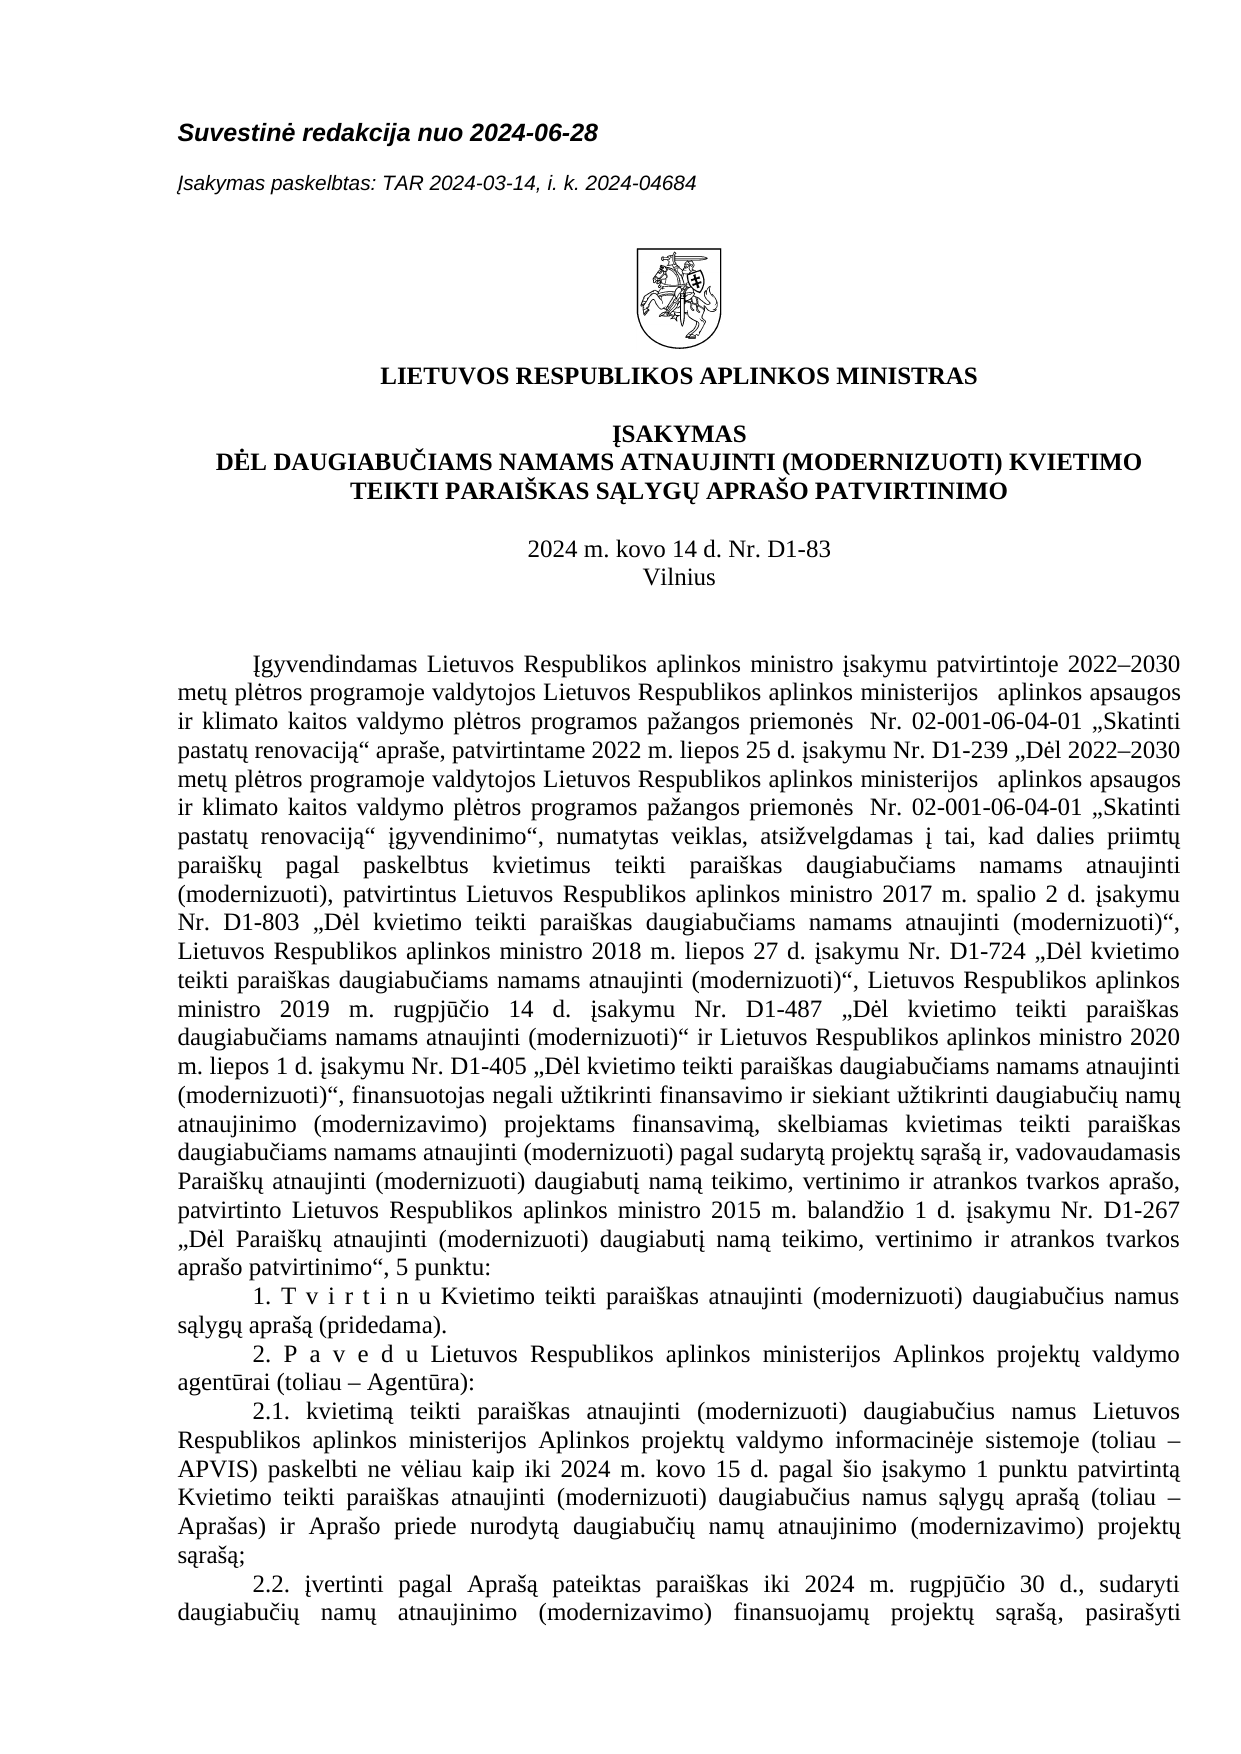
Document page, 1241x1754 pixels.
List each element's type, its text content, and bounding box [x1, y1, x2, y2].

text Suvestinė redakcija nuo 2024-06-28 [177, 118, 1181, 147]
text Įsakymas paskelbtas: TAR 2024-03-14, i. k. 2024-04684 [177, 171, 1181, 195]
text 2024 m. kovo 14 d. Nr. D1-83 [177, 534, 1181, 562]
text 2. P a v e d u Lietuvos Respublikos aplinkos ministerijos Aplinkos projektų valdymo agentūrai (toliau – Agentūra): [177, 1339, 1181, 1396]
text ĮSAKYMAS [177, 419, 1181, 447]
text Vilnius [177, 562, 1181, 591]
text 1. T v i r t i n u Kvietimo teikti paraiškas atnaujinti (modernizuoti) daugiabučius namus sąlygų aprašą (pridedama). [177, 1281, 1181, 1339]
text DĖL DAUGIABUČIAMS NAMAMS ATNAUJINTI (MODERNIZUOTI) KVIETIMO TEIKTI PARAIŠKAS SĄLYGŲ APRAŠO PATVIRTINIMO [177, 447, 1181, 505]
text Įgyvendindamas Lietuvos Respublikos aplinkos ministro įsakymu patvirtintoje 2022–2030 metų plėtros programoje valdytojos Lietuvos Respublikos aplinkos ministerijos aplinkos apsaugos ir klimato kaitos valdymo plėtros programos pažangos priemonės Nr. 02-001-06-04-01 „Skatinti pastatų renovaciją“ apraše, patvirtintame 2022 m. liepos 25 d. įsakymu Nr. D1-239 „Dėl 2022–2030 metų plėtros programoje valdytojos Lietuvos Respublikos aplinkos ministerijos aplinkos apsaugos ir klimato kaitos valdymo plėtros programos pažangos priemonės Nr. 02-001-06-04-01 „Skatinti pastatų renovaciją“ įgyvendinimo“, numatytas veiklas, atsižvelgdamas į tai, kad dalies priimtų paraiškų pagal paskelbtus kvietimus teikti paraiškas daugiabučiams namams atnaujinti (modernizuoti), patvirtintus Lietuvos Respublikos aplinkos ministro 2017 m. spalio 2 d. įsakymu Nr. D1-803 „Dėl kvietimo teikti paraiškas daugiabučiams namams atnaujinti (modernizuoti)“, Lietuvos Respublikos aplinkos ministro 2018 m. liepos 27 d. įsakymu Nr. D1-724 „Dėl kvietimo teikti paraiškas daugiabučiams namams atnaujinti (modernizuoti)“, Lietuvos Respublikos aplinkos ministro 2019 m. rugpjūčio 14 d. įsakymu Nr. D1-487 „Dėl kvietimo teikti paraiškas daugiabučiams namams atnaujinti (modernizuoti)“ ir Lietuvos Respublikos aplinkos ministro 2020 m. liepos 1 d. įsakymu Nr. D1-405 „Dėl kvietimo teikti paraiškas daugiabučiams namams atnaujinti (modernizuoti)“, finansuotojas negali užtikrinti finansavimo ir siekiant užtikrinti daugiabučių namų atnaujinimo (modernizavimo) projektams finansavimą, skelbiamas kvietimas teikti paraiškas daugiabučiams namams atnaujinti (modernizuoti) pagal sudarytą projektų sąrašą ir, vadovaudamasis Paraiškų atnaujinti (modernizuoti) daugiabutį namą teikimo, vertinimo ir atrankos tvarkos aprašo, patvirtinto Lietuvos Respublikos aplinkos ministro 2015 m. balandžio 1 d. įsakymu Nr. D1-267 „Dėl Paraiškų atnaujinti (modernizuoti) daugiabutį namą teikimo, vertinimo ir atrankos tvarkos aprašo patvirtinimo“, 5 punktu: [177, 649, 1181, 1281]
text LIETUVOS RESPUBLIKOS APLINKOS MINISTRAS [177, 361, 1181, 390]
text 2.1. kvietimą teikti paraiškas atnaujinti (modernizuoti) daugiabučius namus Lietuvos Respublikos aplinkos ministerijos Aplinkos projektų valdymo informacinėje sistemoje (toliau – APVIS) paskelbti ne vėliau kaip iki 2024 m. kovo 15 d. pagal šio įsakymo 1 punktu patvirtintą Kvietimo teikti paraiškas atnaujinti (modernizuoti) daugiabučius namus sąlygų aprašą (toliau – Aprašas) ir Aprašo priede nurodytą daugiabučių namų atnaujinimo (modernizavimo) projektų sąrašą; [177, 1396, 1181, 1569]
text 2.2. įvertinti pagal Aprašą pateiktas paraiškas iki 2024 m. rugpjūčio 30 d., sudaryti daugiabučių namų atnaujinimo (modernizavimo) finansuojamų projektų sąrašą, pasirašyti [177, 1569, 1181, 1626]
